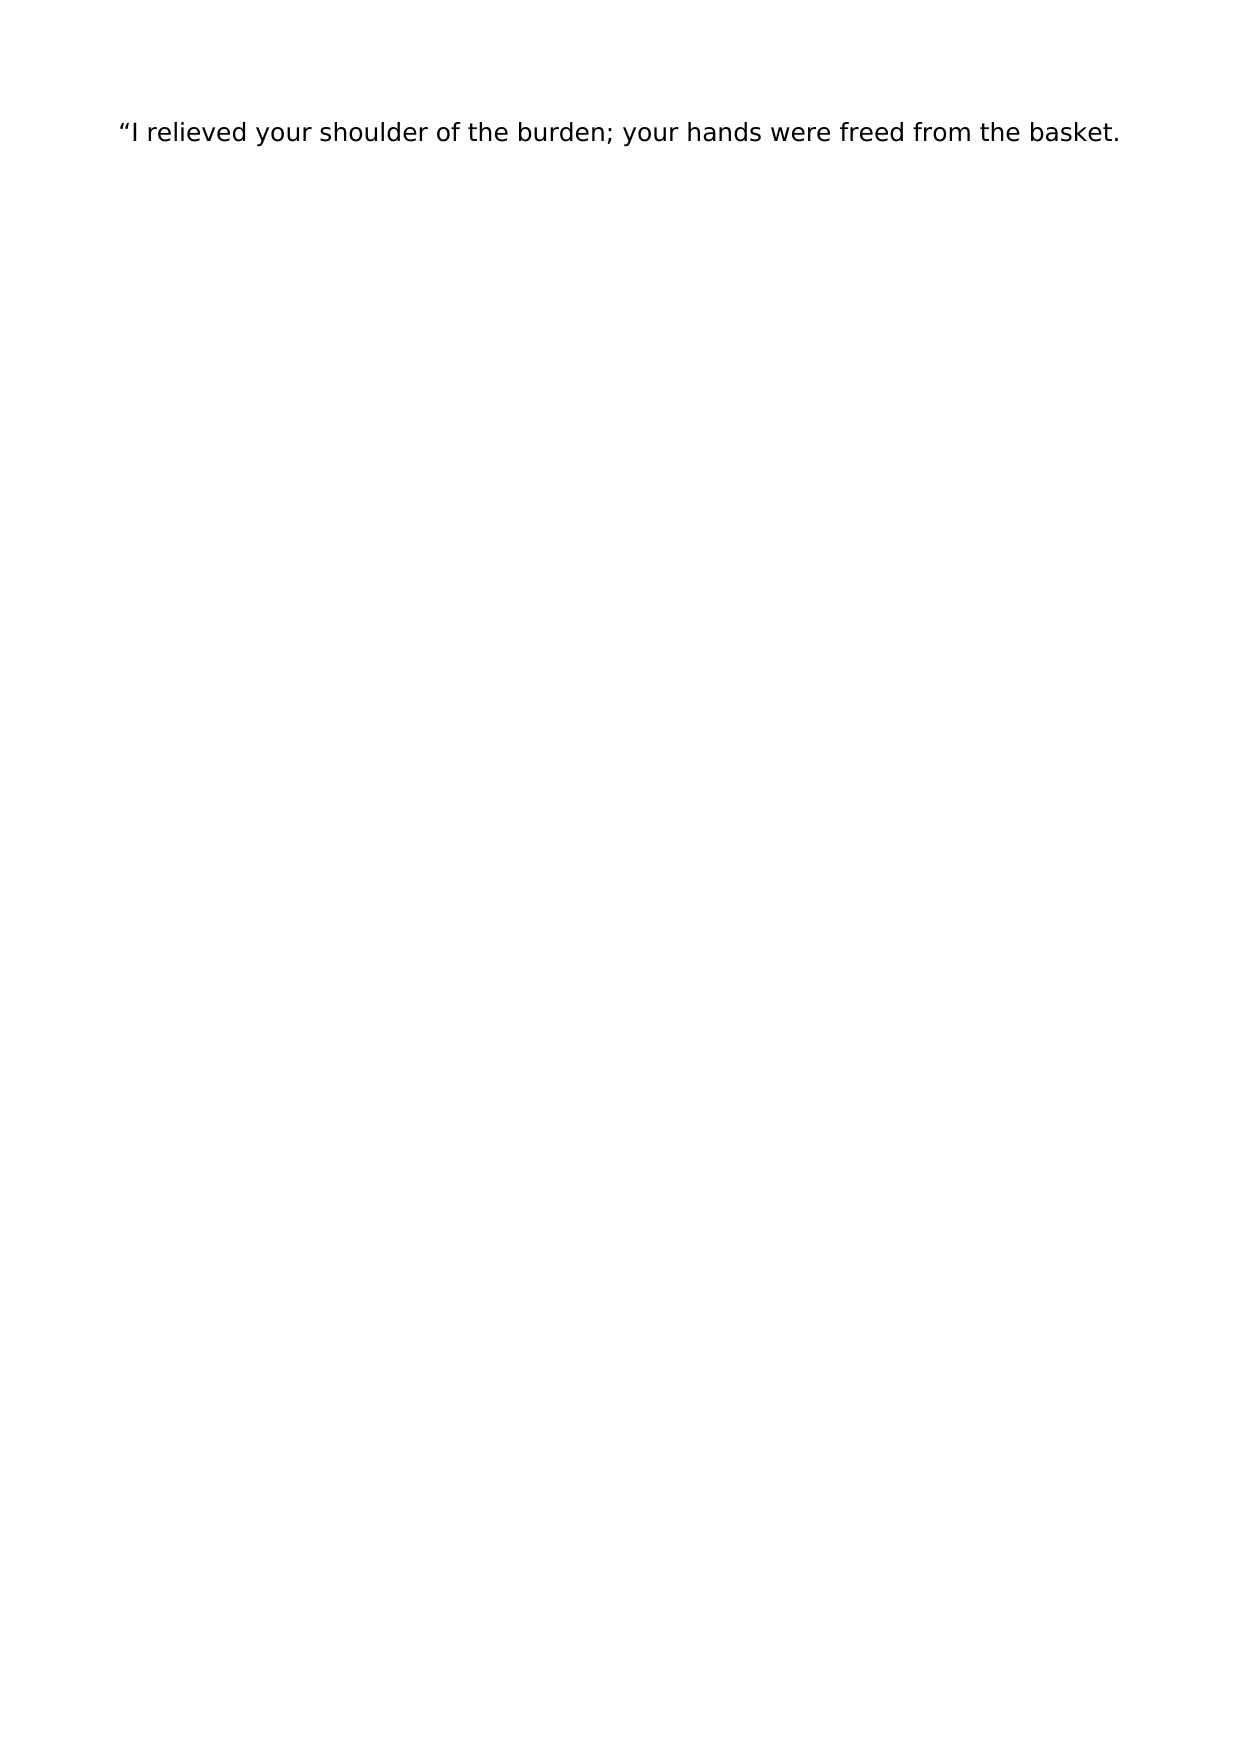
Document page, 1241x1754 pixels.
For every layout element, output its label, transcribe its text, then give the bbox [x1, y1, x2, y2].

text “I relieved your shoulder of the burden; your hands were freed from the basket. [118, 118, 1122, 147]
